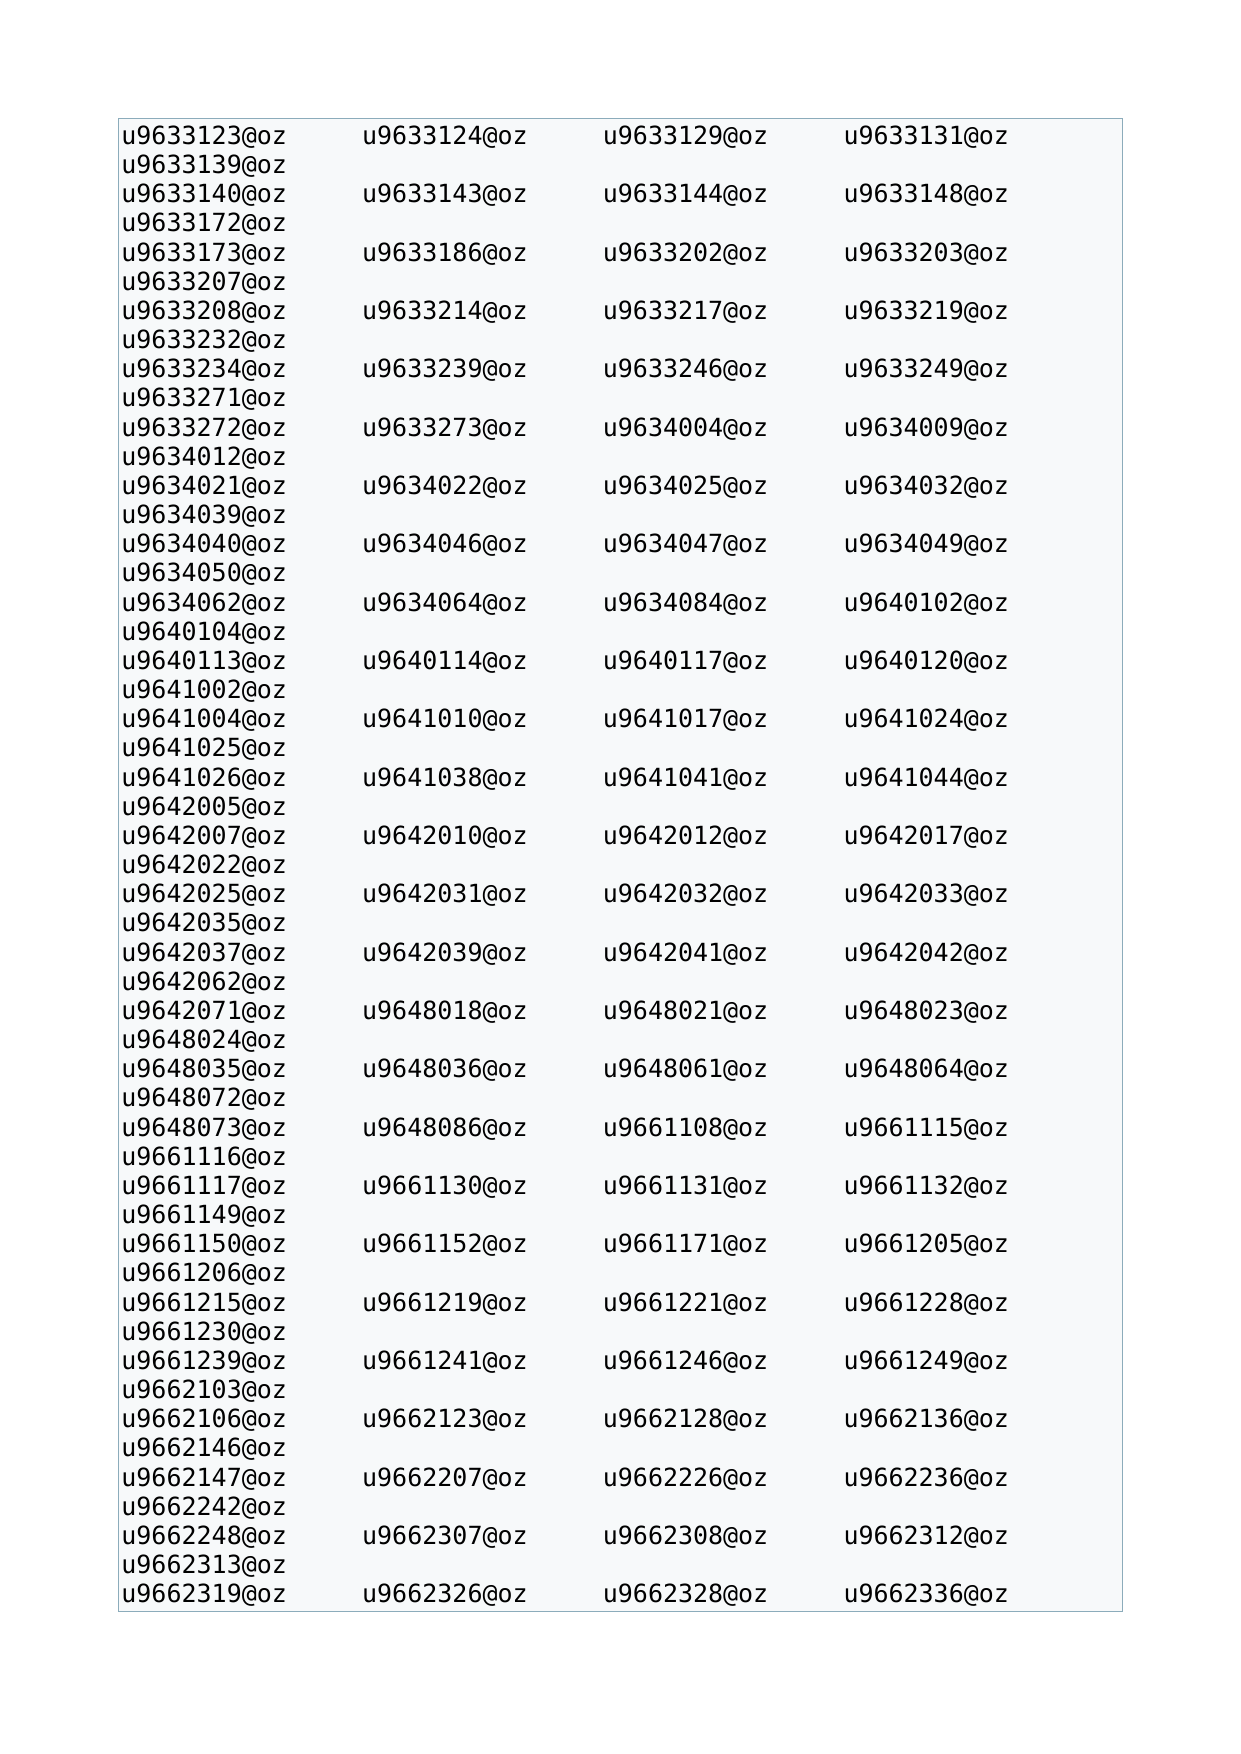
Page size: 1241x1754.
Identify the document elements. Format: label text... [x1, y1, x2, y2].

text u9633123@oz u9633124@oz u9633129@oz u9633131@oz u9633139@oz u9633140@oz u9633143@oz u9633144@oz u9633148@oz u9633172@oz u9633173@oz u9633186@oz u9633202@oz u9633203@oz u9633207@oz u9633208@oz u9633214@oz u9633217@oz u9633219@oz u9633232@oz u9633234@oz u9633239@oz u9633246@oz u9633249@oz u9633271@oz u9633272@oz u9633273@oz u9634004@oz u9634009@oz u9634012@oz u9634021@oz u9634022@oz u9634025@oz u9634032@oz u9634039@oz u9634040@oz u9634046@oz u9634047@oz u9634049@oz u9634050@oz u9634062@oz u9634064@oz u9634084@oz u9640102@oz u9640104@oz u9640113@oz u9640114@oz u9640117@oz u9640120@oz u9641002@oz u9641004@oz u9641010@oz u9641017@oz u9641024@oz u9641025@oz u9641026@oz u9641038@oz u9641041@oz u9641044@oz u9642005@oz u9642007@oz u9642010@oz u9642012@oz u9642017@oz u9642022@oz u9642025@oz u9642031@oz u9642032@oz u9642033@oz u9642035@oz u9642037@oz u9642039@oz u9642041@oz u9642042@oz u9642062@oz u9642071@oz u9648018@oz u9648021@oz u9648023@oz u9648024@oz u9648035@oz u9648036@oz u9648061@oz u9648064@oz u9648072@oz u9648073@oz u9648086@oz u9661108@oz u9661115@oz u9661116@oz u9661117@oz u9661130@oz u9661131@oz u9661132@oz u9661149@oz u9661150@oz u9661152@oz u9661171@oz u9661205@oz u9661206@oz u9661215@oz u9661219@oz u9661221@oz u9661228@oz u9661230@oz u9661239@oz u9661241@oz u9661246@oz u9661249@oz u9662103@oz u9662106@oz u9662123@oz u9662128@oz u9662136@oz u9662146@oz u9662147@oz u9662207@oz u9662226@oz u9662236@oz u9662242@oz u9662248@oz u9662307@oz u9662308@oz u9662312@oz u9662313@oz u9662319@oz u9662326@oz u9662328@oz u9662336@oz [119, 119, 1122, 1611]
